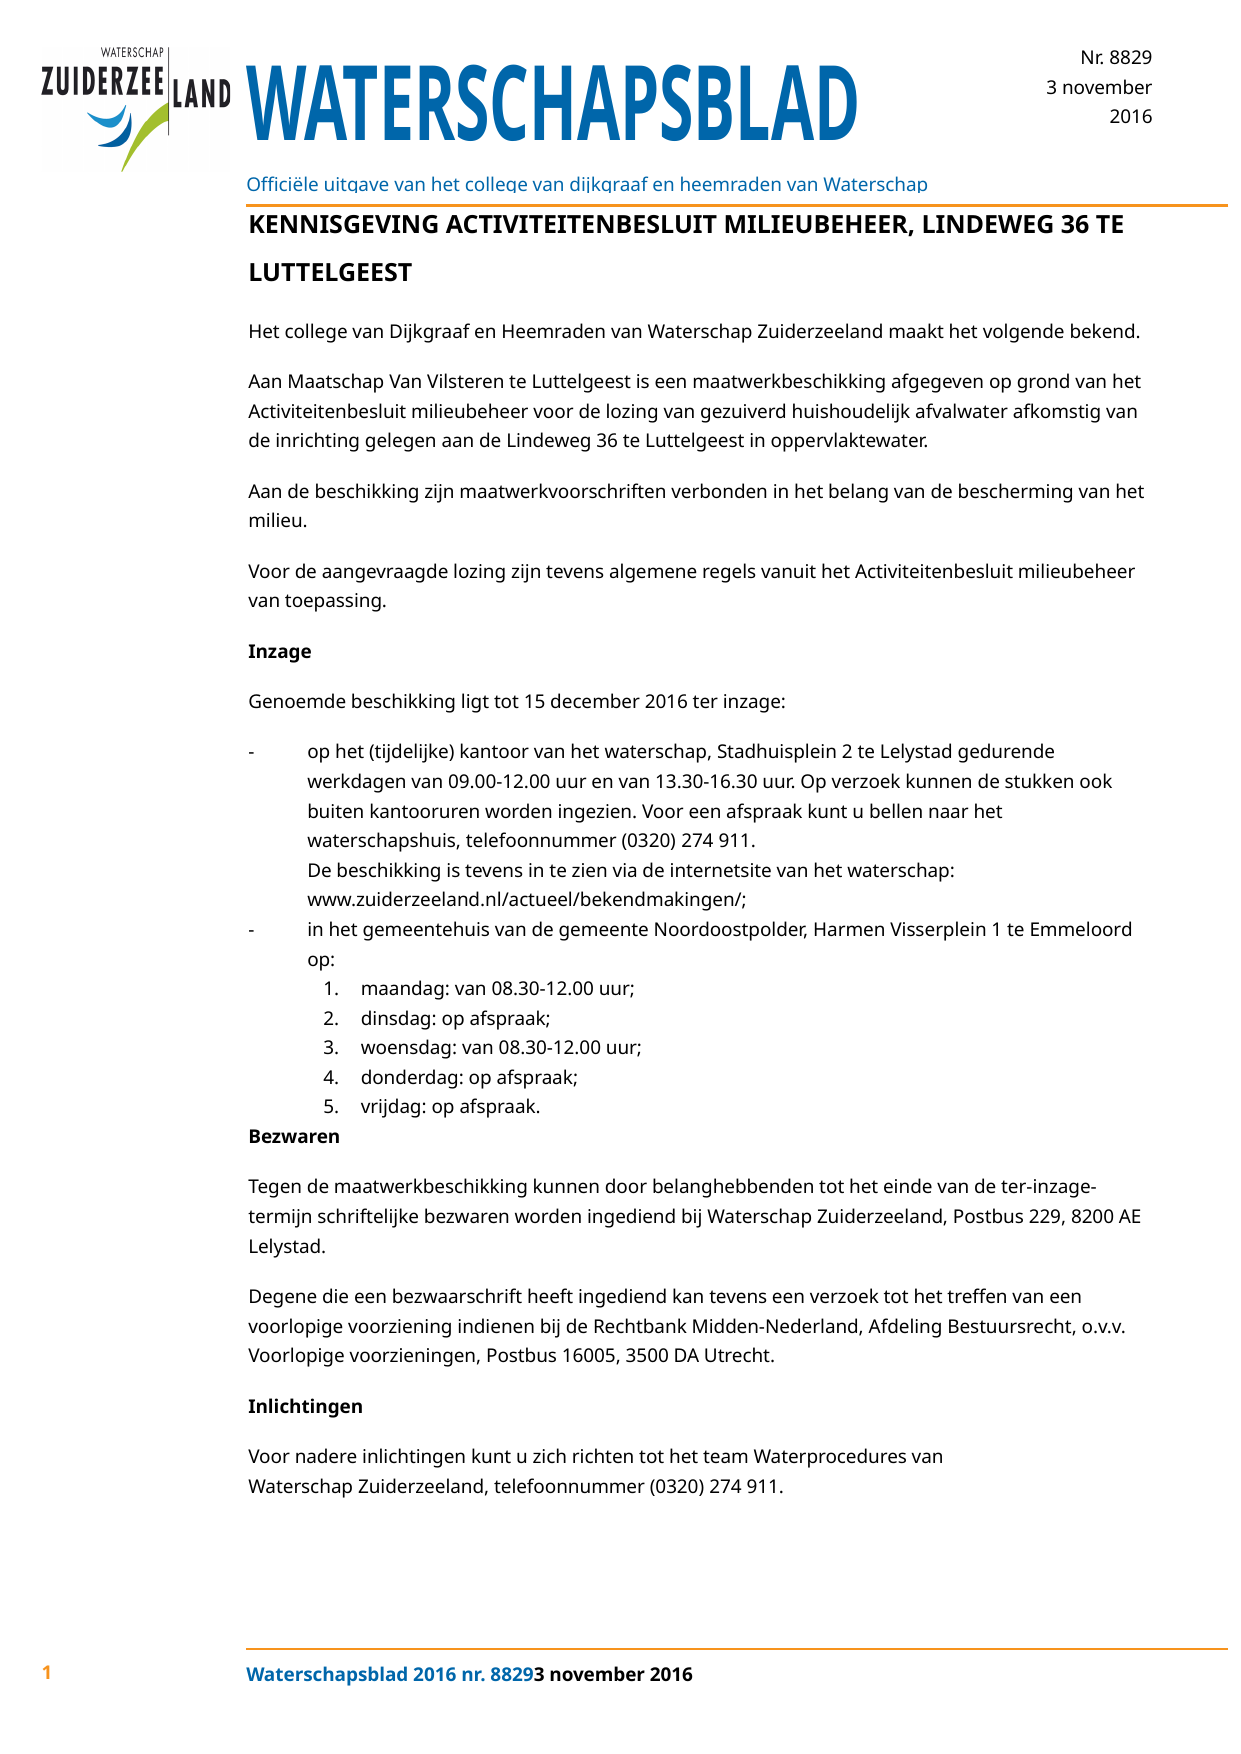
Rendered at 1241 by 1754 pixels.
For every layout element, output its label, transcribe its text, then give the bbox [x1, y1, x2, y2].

text Genoemde beschikking ligt tot 15 december 2016 ter inzage: [248, 688, 1152, 714]
list vrijdag: op afspraak. [323, 1094, 1152, 1119]
text KENNISGEVING ACTIVITEITENBESLUIT MILIEUBEHEER, LINDEWEG 36 TE LUTTELGEEST [248, 207, 1152, 288]
text Inzage [248, 638, 1152, 664]
list woensdag: van 08.30-12.00 uur; [323, 1034, 1152, 1060]
text Bezwaren [248, 1123, 1152, 1149]
list in het gemeentehuis van de gemeente Noordoostpolder, Harmen Visserplein 1 te Emmeloord op: [248, 916, 1152, 972]
text Voor de aangevraagde lozing zijn tevens algemene regels vanuit het Activiteitenbesluit milieubeheer van toepassing. [248, 558, 1152, 613]
text Voor nadere inlichtingen kunt u zich richten tot het team Waterprocedures van Waterschap Zuiderzeeland, telefoonnummer (0320) 274 911. [248, 1443, 1152, 1499]
list dinsdag: op afspraak; [323, 1005, 1152, 1031]
list maandag: van 08.30-12.00 uur; [323, 975, 1152, 1001]
text Degene die een bezwaarschrift heeft ingediend kan tevens een verzoek tot het treffen van een voorlopige voorziening indienen bij de Rechtbank Midden-Nederland, Afdeling Bestuursrecht, o.v.v. Voorlopige voorzieningen, Postbus 16005, 3500 DA Utrecht. [248, 1283, 1152, 1368]
list op het (tijdelijke) kantoor van het waterschap, Stadhuisplein 2 te Lelystad gedurende werkdagen van 09.00-12.00 uur en van 13.30-16.30 uur. Op verzoek kunnen de stukken ook buiten kantooruren worden ingezien. Voor een afspraak kunt u bellen naar het waterschapshuis, telefoonnummer (0320) 274 911. [248, 739, 1152, 853]
text Het college van Dijkgraaf en Heemraden van Waterschap Zuiderzeeland maakt het volgende bekend. [248, 318, 1152, 344]
list De beschikking is tevens in te zien via de internetsite van het waterschap: www.zuiderzeeland.nl/actueel/bekendmakingen/; [248, 857, 1152, 912]
text Tegen de maatwerkbeschikking kunnen door belanghebbenden tot het einde van de ter-inzage-termijn schriftelijke bezwaren worden ingediend bij Waterschap Zuiderzeeland, Postbus 229, 8200 AE Lelystad. [248, 1174, 1152, 1259]
picture [41, 47, 231, 172]
text Aan de beschikking zijn maatwerkvoorschriften verbonden in het belang van de bescherming van het milieu. [248, 478, 1152, 533]
list donderdag: op afspraak; [323, 1064, 1152, 1090]
text Inlichtingen [248, 1393, 1152, 1419]
text Aan Maatschap Van Vilsteren te Luttelgeest is een maatwerkbeschikking afgegeven op grond van het Activiteitenbesluit milieubeheer voor de lozing van gezuiverd huishoudelijk afvalwater afkomstig van de inrichting gelegen aan de Lindeweg 36 te Luttelgeest in oppervlaktewater. [248, 368, 1152, 453]
